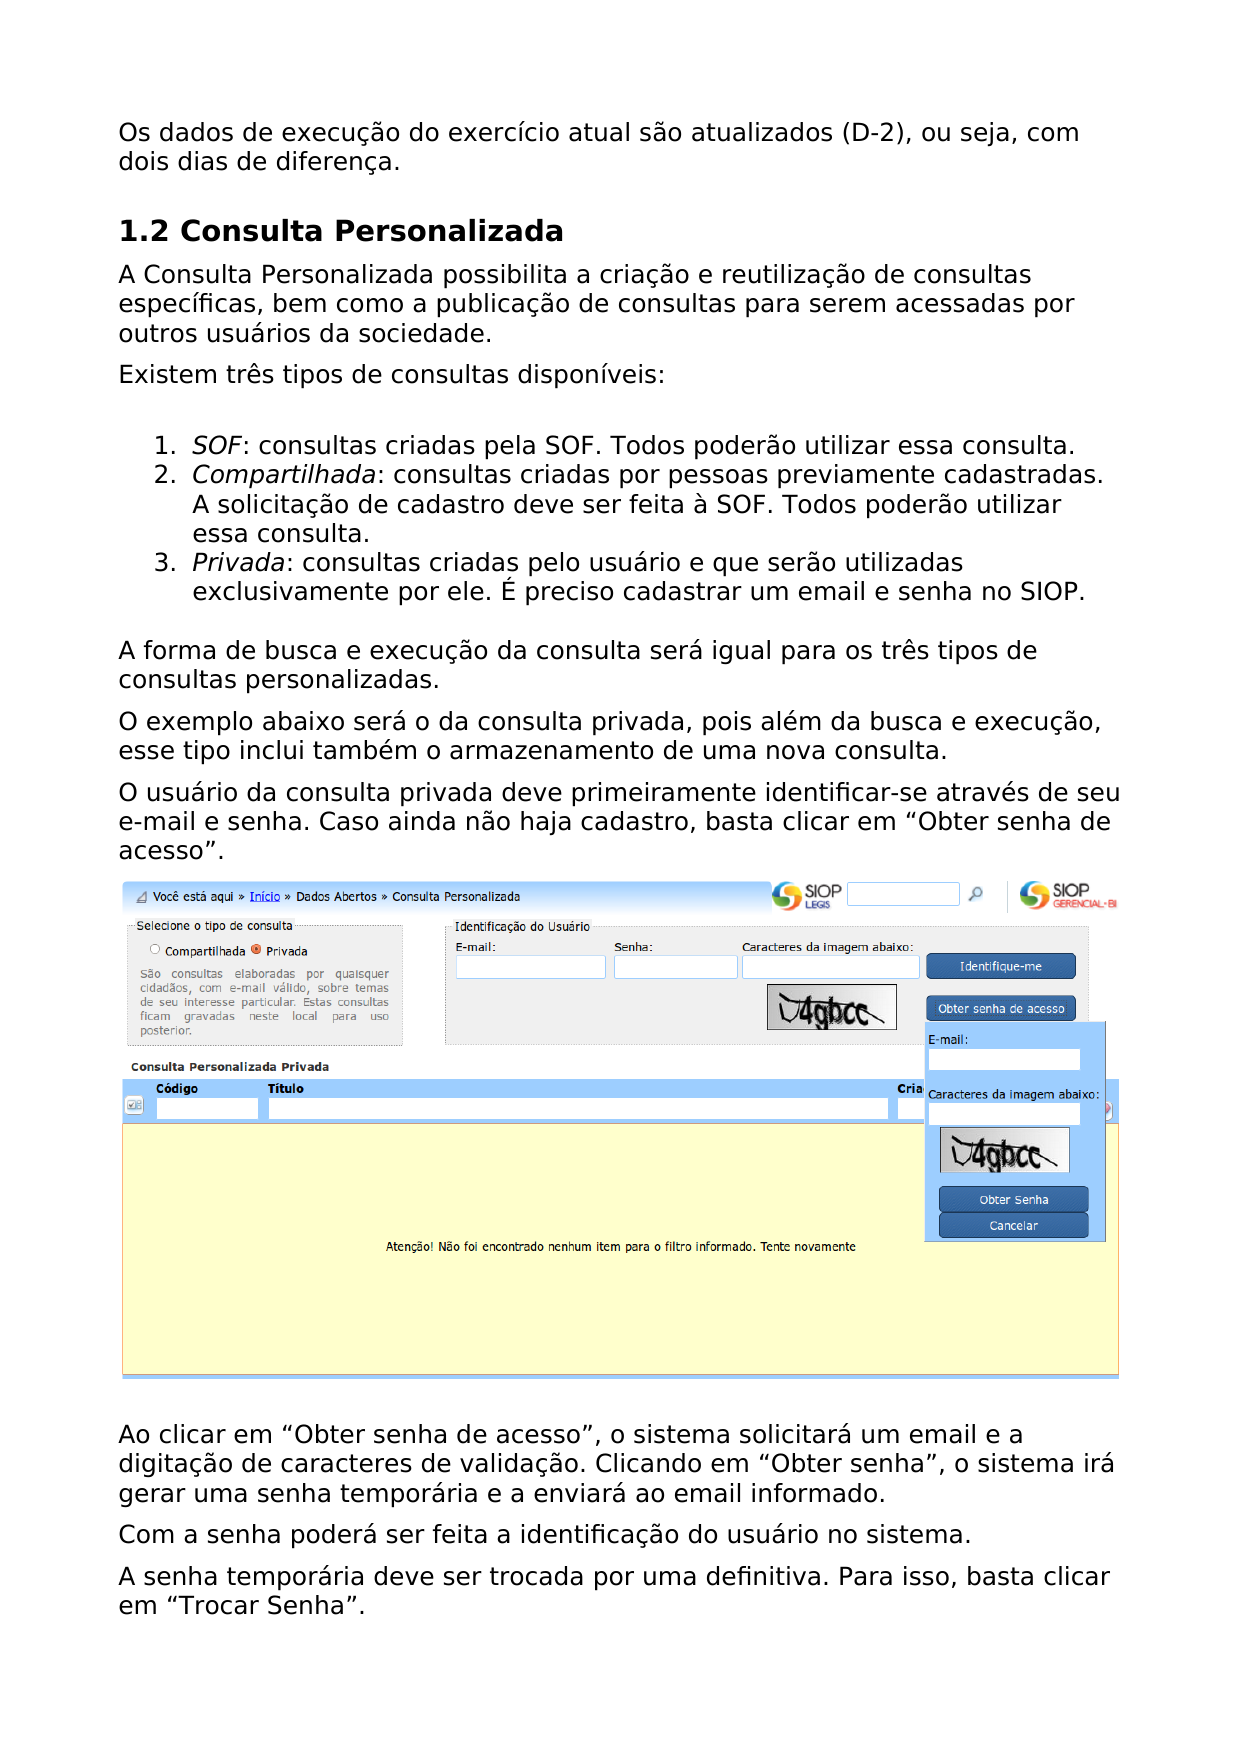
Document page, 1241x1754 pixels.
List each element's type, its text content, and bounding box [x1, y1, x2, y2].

text Existem três tipos de consultas disponíveis: [118, 360, 1122, 389]
text A Consulta Personalizada possibilita a criação e reutilização de consultas específicas, bem como a publicação de consultas para serem acessadas por outros usuários da sociedade. [118, 260, 1122, 348]
list Privada: consultas criadas pelo usuário e que serão utilizadas exclusivamente por ele. É preciso cadastrar um email e senha no SIOP. [177, 548, 1122, 607]
text Ao clicar em “Obter senha de acesso”, o sistema solicitará um email e a digitação de caracteres de validação. Clicando em “Obter senha”, o sistema irá gerar uma senha temporária e a enviará ao email informado. [118, 1421, 1122, 1508]
text A senha temporária deve ser trocada por uma definitiva. Para isso, basta clicar em “Trocar Senha”. [118, 1562, 1122, 1621]
text Os dados de execução do exercício atual são atualizados (D-2), ou seja, com dois dias de diferença. [118, 118, 1122, 176]
subtitle 1.2 Consulta Personalizada [118, 214, 1122, 248]
list SOF: consultas criadas pela SOF. Todos poderão utilizar essa consulta. [177, 432, 1122, 461]
text O usuário da consulta privada deve primeiramente identificar-se através de seu e-mail e senha. Caso ainda não haja cadastro, basta clicar em “Obter senha de acesso”. [118, 778, 1122, 865]
list Compartilhada: consultas criadas por pessoas previamente cadastradas. A solicitação de cadastro deve ser feita à SOF. Todos poderão utilizar essa consulta. [177, 461, 1122, 548]
text O exemplo abaixo será o da consulta privada, pois além da busca e execução, esse tipo inclui também o armazenamento de uma nova consulta. [118, 707, 1122, 765]
picture [118, 877, 1123, 1379]
text A forma de busca e execução da consulta será igual para os três tipos de consultas personalizadas. [118, 636, 1122, 694]
text Com a senha poderá ser feita a identificação do usuário no sistema. [118, 1521, 1122, 1550]
